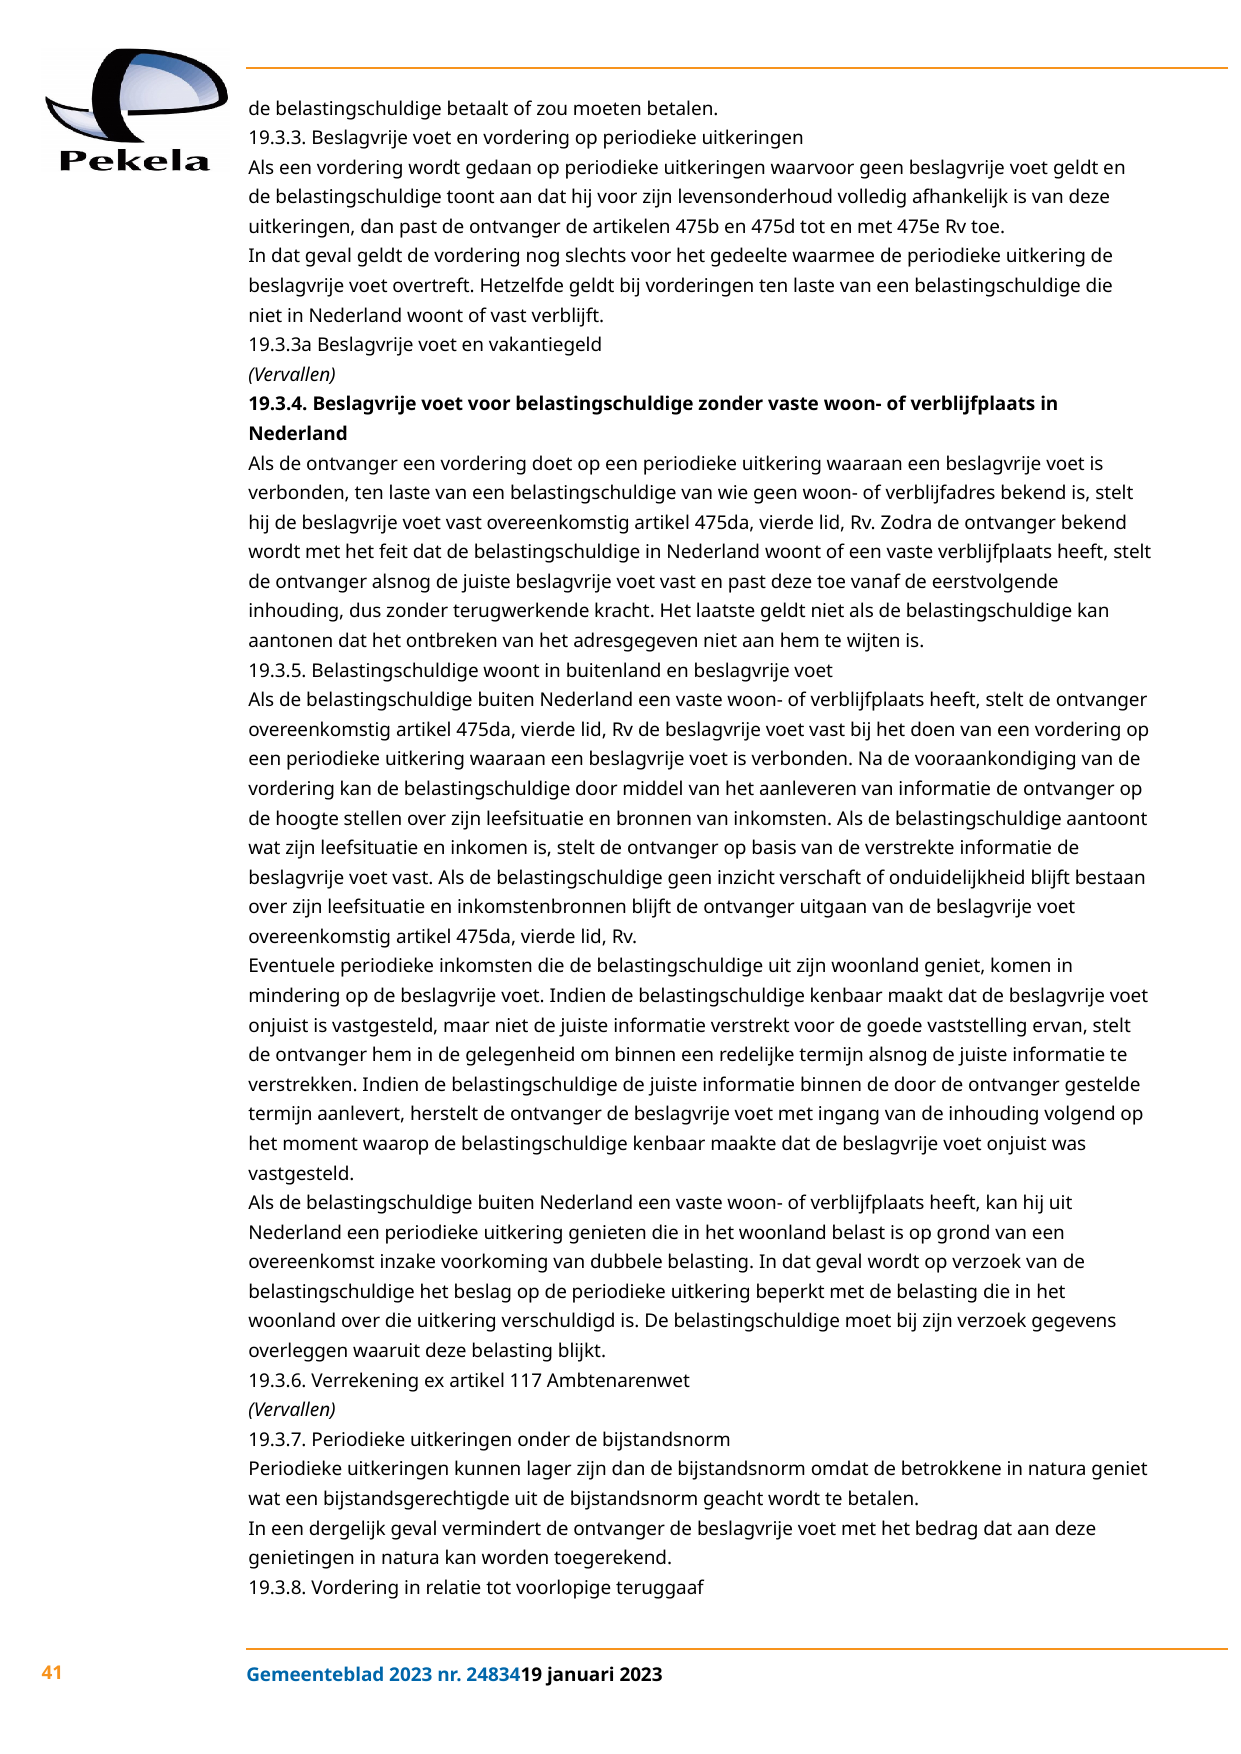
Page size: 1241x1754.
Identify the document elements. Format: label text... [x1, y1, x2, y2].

text 19.3.7. Periodieke uitkeringen onder de bijstandsnorm [248, 1426, 1152, 1452]
text Als de belastingschuldige buiten Nederland een vaste woon- of verblijfplaats heeft, kan hij uit Nederland een periodieke uitkering genieten die in het woonland belast is op grond van een overeenkomst inzake voorkoming van dubbele belasting. In dat geval wordt op verzoek van de belastingschuldige het beslag op de periodieke uitkering beperkt met de belasting die in het woonland over die uitkering verschuldigd is. De belastingschuldige moet bij zijn verzoek gegevens overleggen waaruit deze belasting blijkt. [248, 1189, 1152, 1363]
picture [41, 47, 231, 172]
text 19.3.3a Beslagvrije voet en vakantiegeld [248, 331, 1152, 357]
text (Vervallen) [248, 361, 1152, 387]
text 19.3.8. Vordering in relatie tot voorlopige teruggaaf [248, 1574, 1152, 1600]
text (Vervallen) [248, 1396, 1152, 1422]
text 19.3.5. Belastingschuldige woont in buitenland en beslagvrije voet [248, 657, 1152, 683]
text Als een vordering wordt gedaan op periodieke uitkeringen waarvoor geen beslagvrije voet geldt en de belastingschuldige toont aan dat hij voor zijn levensonderhoud volledig afhankelijk is van deze uitkeringen, dan past de ontvanger de artikelen 475b en 475d tot en met 475e Rv toe. [248, 154, 1152, 239]
text 19.3.4. Beslagvrije voet voor belastingschuldige zonder vaste woon- of verblijfplaats in Nederland [248, 391, 1152, 446]
text In een dergelijk geval vermindert de ontvanger de beslagvrije voet met het bedrag dat aan deze genietingen in natura kan worden toegerekend. [248, 1515, 1152, 1570]
text 19.3.3. Beslagvrije voet en vordering op periodieke uitkeringen [248, 124, 1152, 150]
text Periodieke uitkeringen kunnen lager zijn dan de bijstandsnorm omdat de betrokkene in natura geniet wat een bijstandsgerechtigde uit de bijstandsnorm geacht wordt te betalen. [248, 1456, 1152, 1511]
text Als de ontvanger een vordering doet op een periodieke uitkering waaraan een beslagvrije voet is verbonden, ten laste van een belastingschuldige van wie geen woon- of verblijfadres bekend is, stelt hij de beslagvrije voet vast overeenkomstig artikel 475da, vierde lid, Rv. Zodra de ontvanger bekend wordt met het feit dat de belastingschuldige in Nederland woont of een vaste verblijfplaats heeft, stelt de ontvanger alsnog de juiste beslagvrije voet vast en past deze toe vanaf de eerstvolgende inhouding, dus zonder terugwerkende kracht. Het laatste geldt niet als de belastingschuldige kan aantonen dat het ontbreken van het adresgegeven niet aan hem te wijten is. [248, 450, 1152, 653]
text In dat geval geldt de vordering nog slechts voor het gedeelte waarmee de periodieke uitkering de beslagvrije voet overtreft. Hetzelfde geldt bij vorderingen ten laste van een belastingschuldige die niet in Nederland woont of vast verblijft. [248, 243, 1152, 328]
text Als de belastingschuldige buiten Nederland een vaste woon- of verblijfplaats heeft, stelt de ontvanger overeenkomstig artikel 475da, vierde lid, Rv de beslagvrije voet vast bij het doen van een vordering op een periodieke uitkering waaraan een beslagvrije voet is verbonden. Na de vooraankondiging van de vordering kan de belastingschuldige door middel van het aanleveren van informatie de ontvanger op de hoogte stellen over zijn leefsituatie en bronnen van inkomsten. Als de belastingschuldige aantoont wat zijn leefsituatie en inkomen is, stelt de ontvanger op basis van de verstrekte informatie de beslagvrije voet vast. Als de belastingschuldige geen inzicht verschaft of onduidelijkheid blijft bestaan over zijn leefsituatie en inkomstenbronnen blijft de ontvanger uitgaan van de beslagvrije voet overeenkomstig artikel 475da, vierde lid, Rv. [248, 686, 1152, 949]
text Eventuele periodieke inkomsten die de belastingschuldige uit zijn woonland geniet, komen in mindering op de beslagvrije voet. Indien de belastingschuldige kenbaar maakt dat de beslagvrije voet onjuist is vastgesteld, maar niet de juiste informatie verstrekt voor de goede vaststelling ervan, stelt de ontvanger hem in de gelegenheid om binnen een redelijke termijn alsnog de juiste informatie te verstrekken. Indien de belastingschuldige de juiste informatie binnen de door de ontvanger gestelde termijn aanlevert, herstelt de ontvanger de beslagvrije voet met ingang van de inhouding volgend op het moment waarop de belastingschuldige kenbaar maakte dat de beslagvrije voet onjuist was vastgesteld. [248, 953, 1152, 1186]
text 19.3.6. Verrekening ex artikel 117 Ambtenarenwet [248, 1367, 1152, 1393]
text de belastingschuldige betaalt of zou moeten betalen. [248, 95, 1152, 121]
